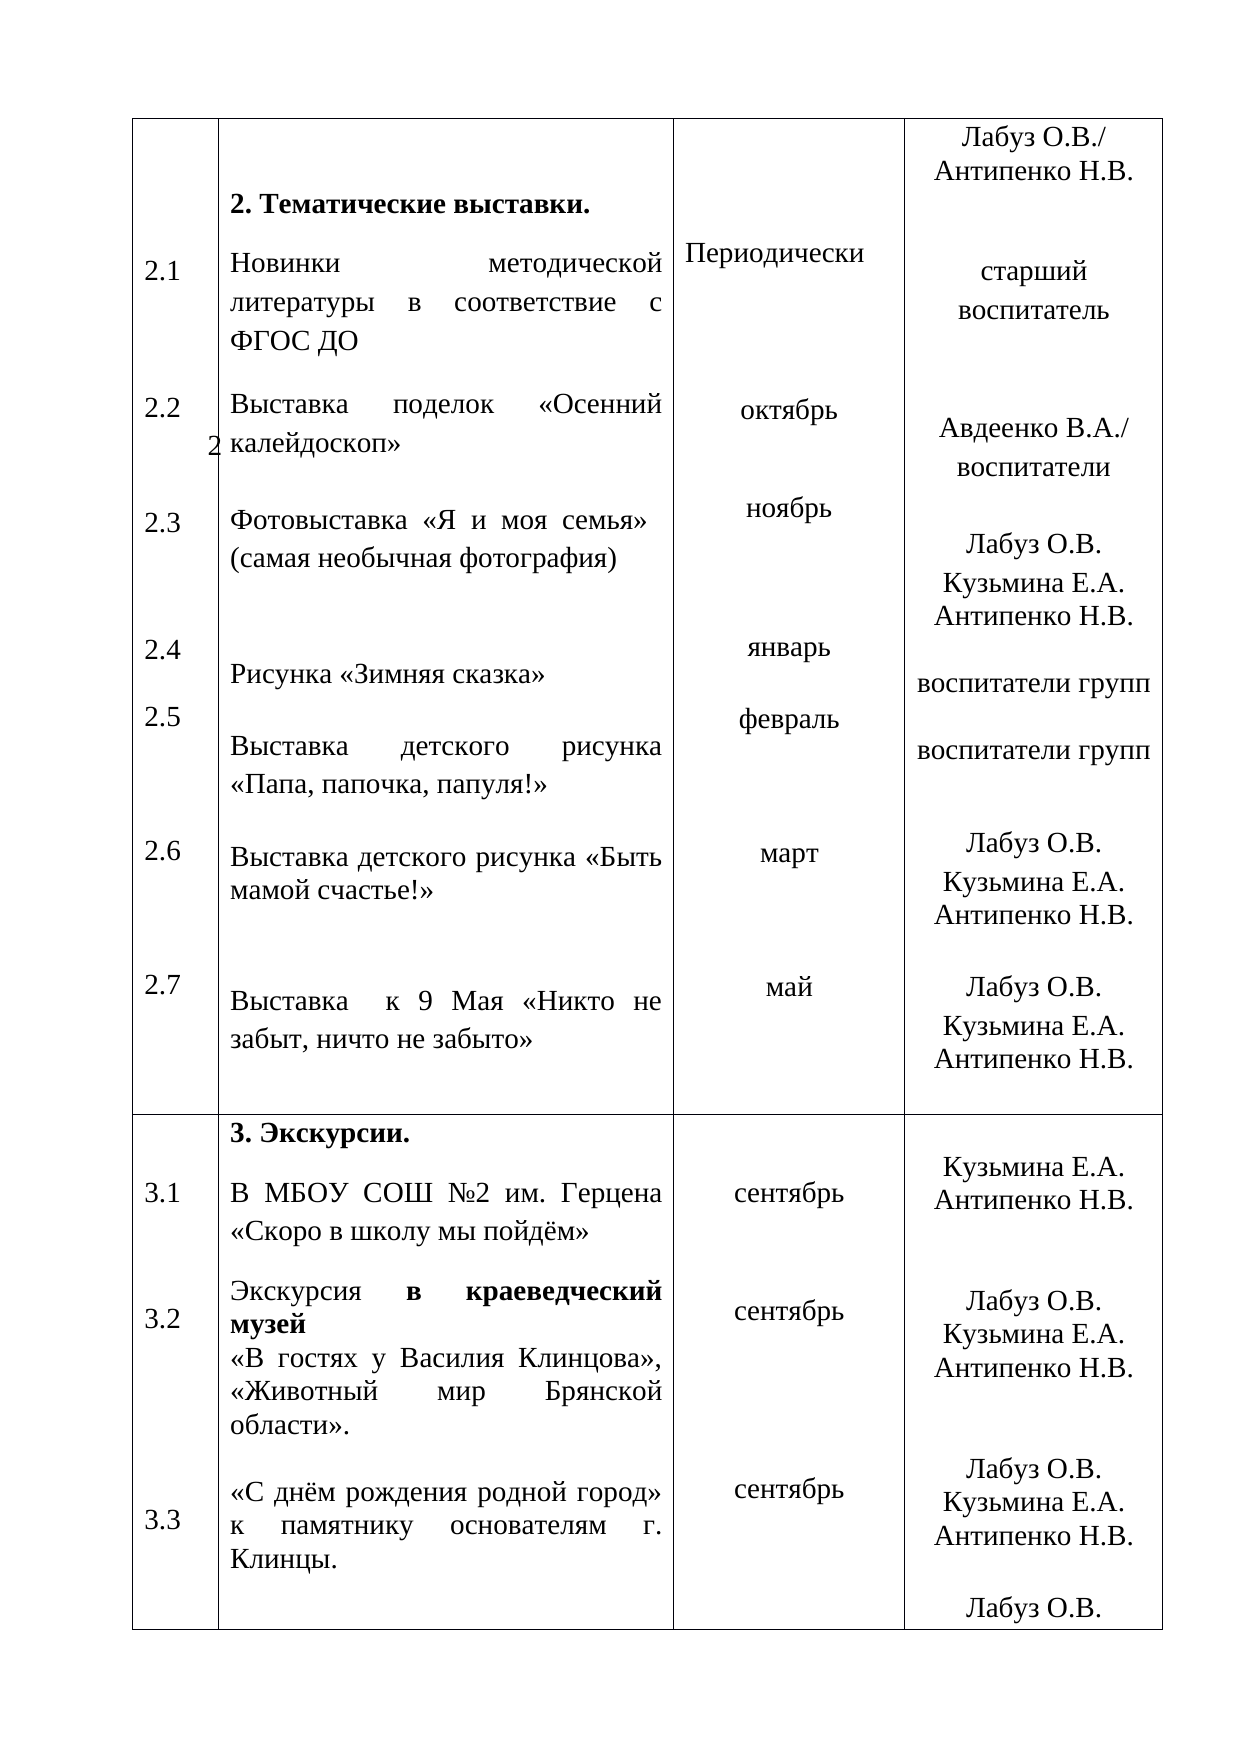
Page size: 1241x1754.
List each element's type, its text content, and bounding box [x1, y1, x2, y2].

table_cell сентябрь сентябрь сентябрь [674, 1115, 904, 1629]
table_cell Лабуз О.В./ Антипенко Н.В. старший воспитатель Авдеенко В.А./ воспитатели Лабуз О.В. Кузьмина Е.А. Антипенко Н.В. воспитатели групп воспитатели групп Лабуз О.В. Кузьмина Е.А. Антипенко Н.В. Лабуз О.В. Кузьмина Е.А. Антипенко Н.В. [905, 119, 1162, 1114]
table_cell 1.1 1.2 1.3 1.4 1.5 1.6 2.1 2.2 2 2.3 2.4 2.5 2.6 2.7 [133, 119, 218, 1114]
table_cell 3. Экскурсии. В МБОУ СОШ №2 им. Герцена «Скоро в школу мы пойдём» Экскурсия в краеведческий музей «В гостях у Василия Клинцова», «Животный мир Брянской области». «С днём рождения родной город» к памятнику основателям г. Клинцы. [219, 1115, 673, 1629]
table_cell 3.1 3.2 3.3 [133, 1115, 218, 1629]
table_cell Кузьмина Е.А. Антипенко Н.В. Лабуз О.В. Кузьмина Е.А. Антипенко Н.В. Лабуз О.В. Кузьмина Е.А. Антипенко Н.В. Лабуз О.В. [905, 1115, 1162, 1629]
table_cell 1. Конкурсы. Выставка - конкурс поделок «Новогодний серпантин» (Новогодняя мастерская/ дети + родители) «Лучшая новогодняя сказка в картинках» (дети +родители) Конкурс рисунка на асфальте «Этот День Победы» Акции: «Украсим ёлочку игрушками из бабушкиного сундука» «Быть, как папа я хочу!» «Подари сердечко маме» 2. Тематические выставки. Новинки методической литературы в соответствие с ФГОС ДО Выставка поделок «Осенний калейдоскоп» Фотовыставка «Я и моя семья» (самая необычная фотография) Рисунка «Зимняя сказка» Выставка детского рисунка «Папа, папочка, папуля!» Выставка детского рисунка «Быть мамой счастье!» Выставка к 9 Мая «Никто не забыт, ничто не забыто» [219, 119, 673, 1114]
table_cell Периодически октябрь ноябрь январь февраль март май [674, 119, 904, 1114]
